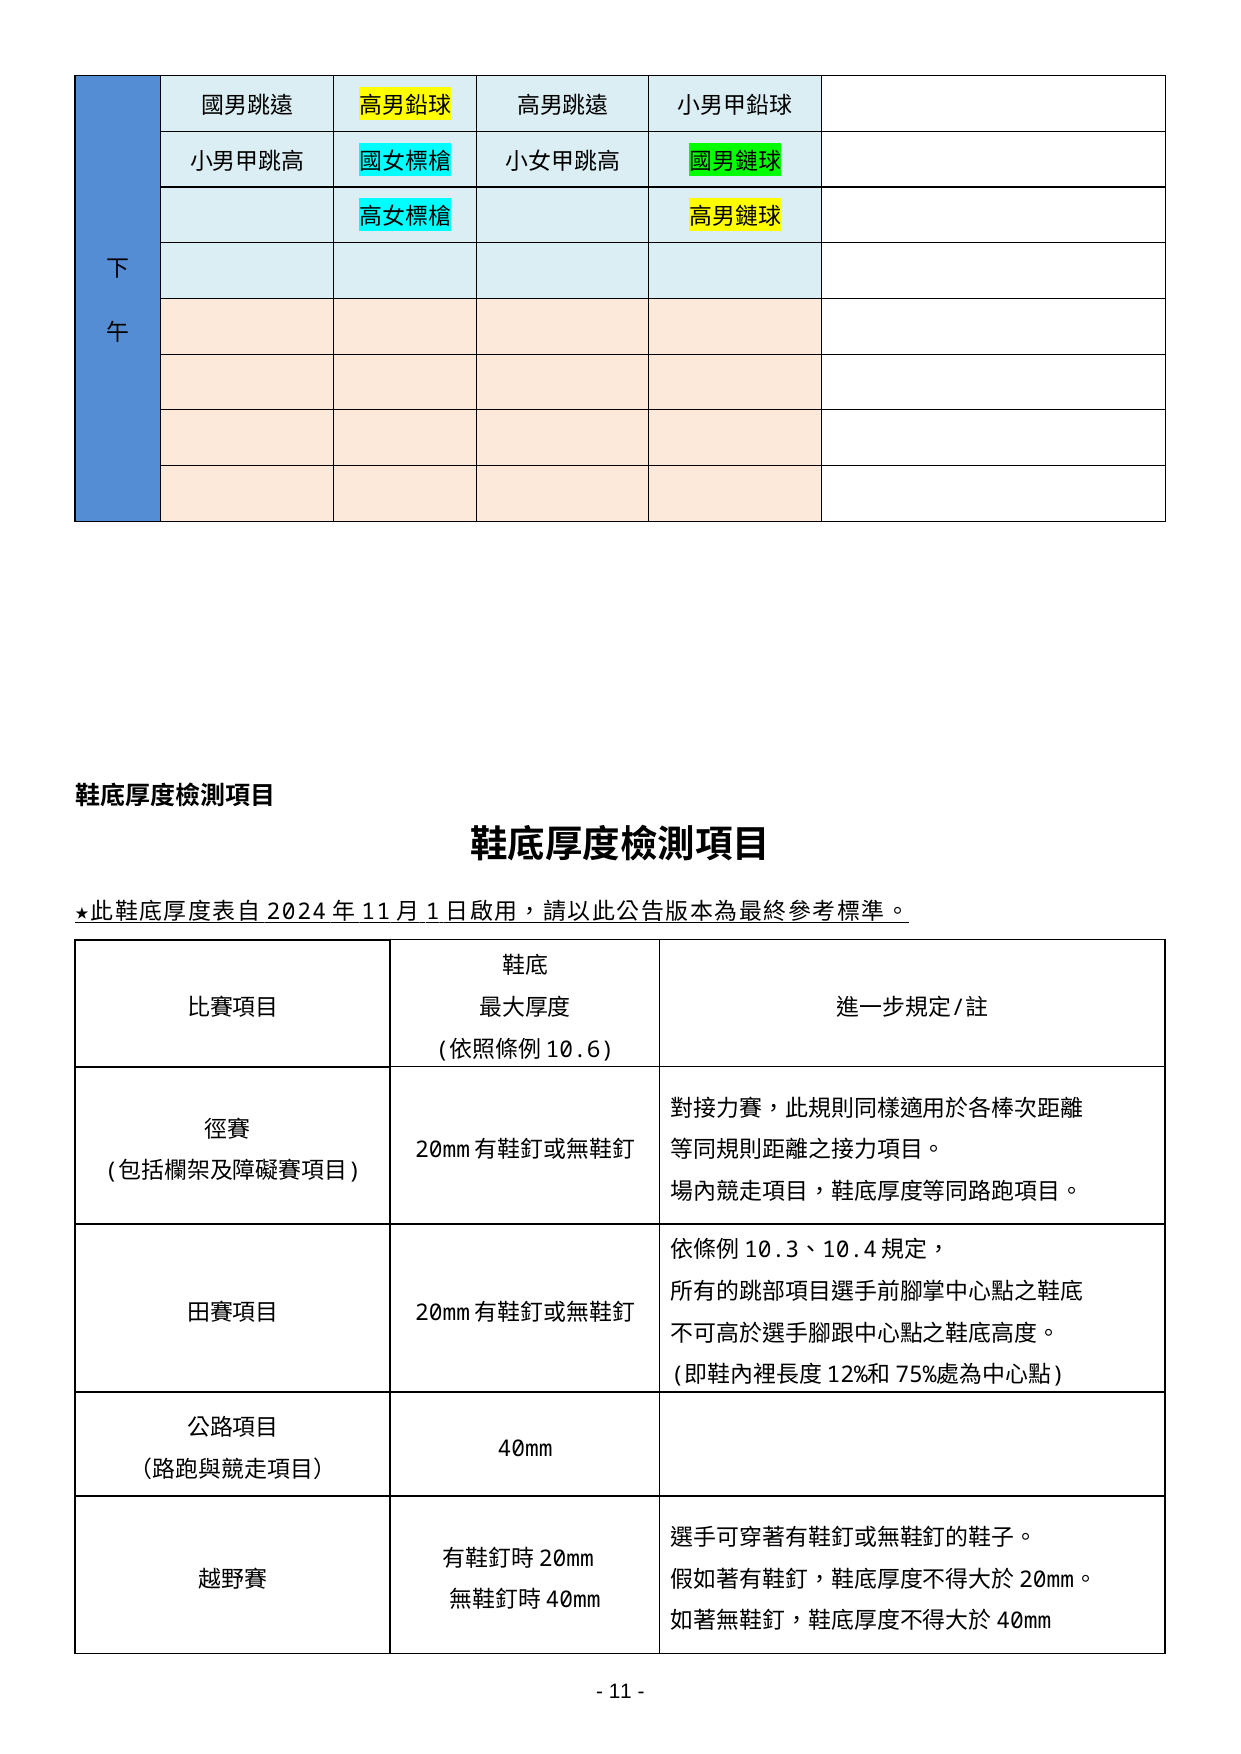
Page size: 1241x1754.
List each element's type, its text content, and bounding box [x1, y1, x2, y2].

table_cell 選手可穿著有鞋釘或無鞋釘的鞋子。 假如著有鞋釘，鞋底厚度不得大於20mm。 如著無鞋釘，鞋底厚度不得大於40mm [660, 1497, 1164, 1652]
table_cell 40mm [391, 1393, 659, 1495]
table_cell 越野賽 [76, 1497, 389, 1652]
table_cell [477, 299, 648, 354]
table_cell [477, 243, 648, 298]
table_cell [161, 410, 333, 465]
table_cell 小男甲跳高 [161, 132, 333, 186]
table_cell 高男鏈球 [649, 188, 821, 242]
table_cell 公路項目 （路跑與競走項目） [76, 1393, 389, 1495]
table_cell [334, 355, 476, 409]
table_cell [334, 299, 476, 354]
table_cell [822, 355, 1165, 409]
table_cell 20mm有鞋釘或無鞋釘 [391, 1067, 659, 1223]
table_cell [822, 243, 1165, 298]
table_cell 下 午 [76, 76, 160, 521]
table_header 鞋底 最大厚度 (依照條例10.6) [391, 940, 659, 1066]
table_cell [334, 410, 476, 465]
table_cell [660, 1393, 1164, 1495]
text 鞋底厚度檢測項目 [75, 824, 1165, 866]
table_cell 國女標槍 [334, 132, 476, 186]
table_cell [477, 188, 648, 242]
table_cell [649, 355, 821, 409]
table_header 比賽項目 [76, 941, 389, 1066]
text 鞋底厚度檢測項目 [75, 770, 1165, 813]
table_cell [822, 132, 1165, 186]
table_cell [161, 243, 333, 298]
table_cell [477, 410, 648, 465]
table_cell [334, 466, 476, 521]
table_cell [822, 466, 1165, 521]
table_header 進一步規定/註 [660, 940, 1164, 1066]
table_cell 20mm有鞋釘或無鞋釘 [391, 1225, 659, 1391]
table_cell 高男鉛球 [334, 76, 476, 131]
table_cell [822, 299, 1165, 354]
table_cell 對接力賽，此規則同樣適用於各棒次距離 等同規則距離之接力項目。 場內競走項目，鞋底厚度等同路跑項目。 [660, 1067, 1164, 1223]
table_cell 高女標槍 [334, 188, 476, 242]
table_cell [477, 355, 648, 409]
table_cell [334, 243, 476, 298]
table_cell 國男鏈球 [649, 132, 821, 186]
text ★此鞋底厚度表自2024年11月1日啟用，請以此公告版本為最終參考標準。 [75, 886, 1165, 928]
table_cell 有鞋釘時20mm 無鞋釘時40mm [391, 1497, 659, 1652]
table_cell [161, 466, 333, 521]
table_cell 國男跳遠 [161, 76, 333, 131]
table_cell [161, 355, 333, 409]
table_cell [477, 466, 648, 521]
table_cell 高男跳遠 [477, 76, 648, 131]
table_cell 小男甲鉛球 [649, 76, 821, 131]
table_cell [161, 299, 333, 354]
table_cell 田賽項目 [76, 1225, 389, 1391]
table_cell [822, 188, 1165, 242]
table_cell [649, 410, 821, 465]
table_cell 小女甲跳高 [477, 132, 648, 186]
table_cell [649, 243, 821, 298]
table_cell [649, 299, 821, 354]
table_cell [822, 410, 1165, 465]
table_cell 依條例10.3、10.4規定， 所有的跳部項目選手前腳掌中心點之鞋底 不可高於選手腳跟中心點之鞋底高度。 (即鞋內裡長度12%和75%處為中心點) [660, 1225, 1164, 1391]
table_cell [649, 466, 821, 521]
table_cell 徑賽 (包括欄架及障礙賽項目) [76, 1068, 389, 1223]
table_cell [161, 188, 333, 242]
table_cell [822, 76, 1165, 131]
